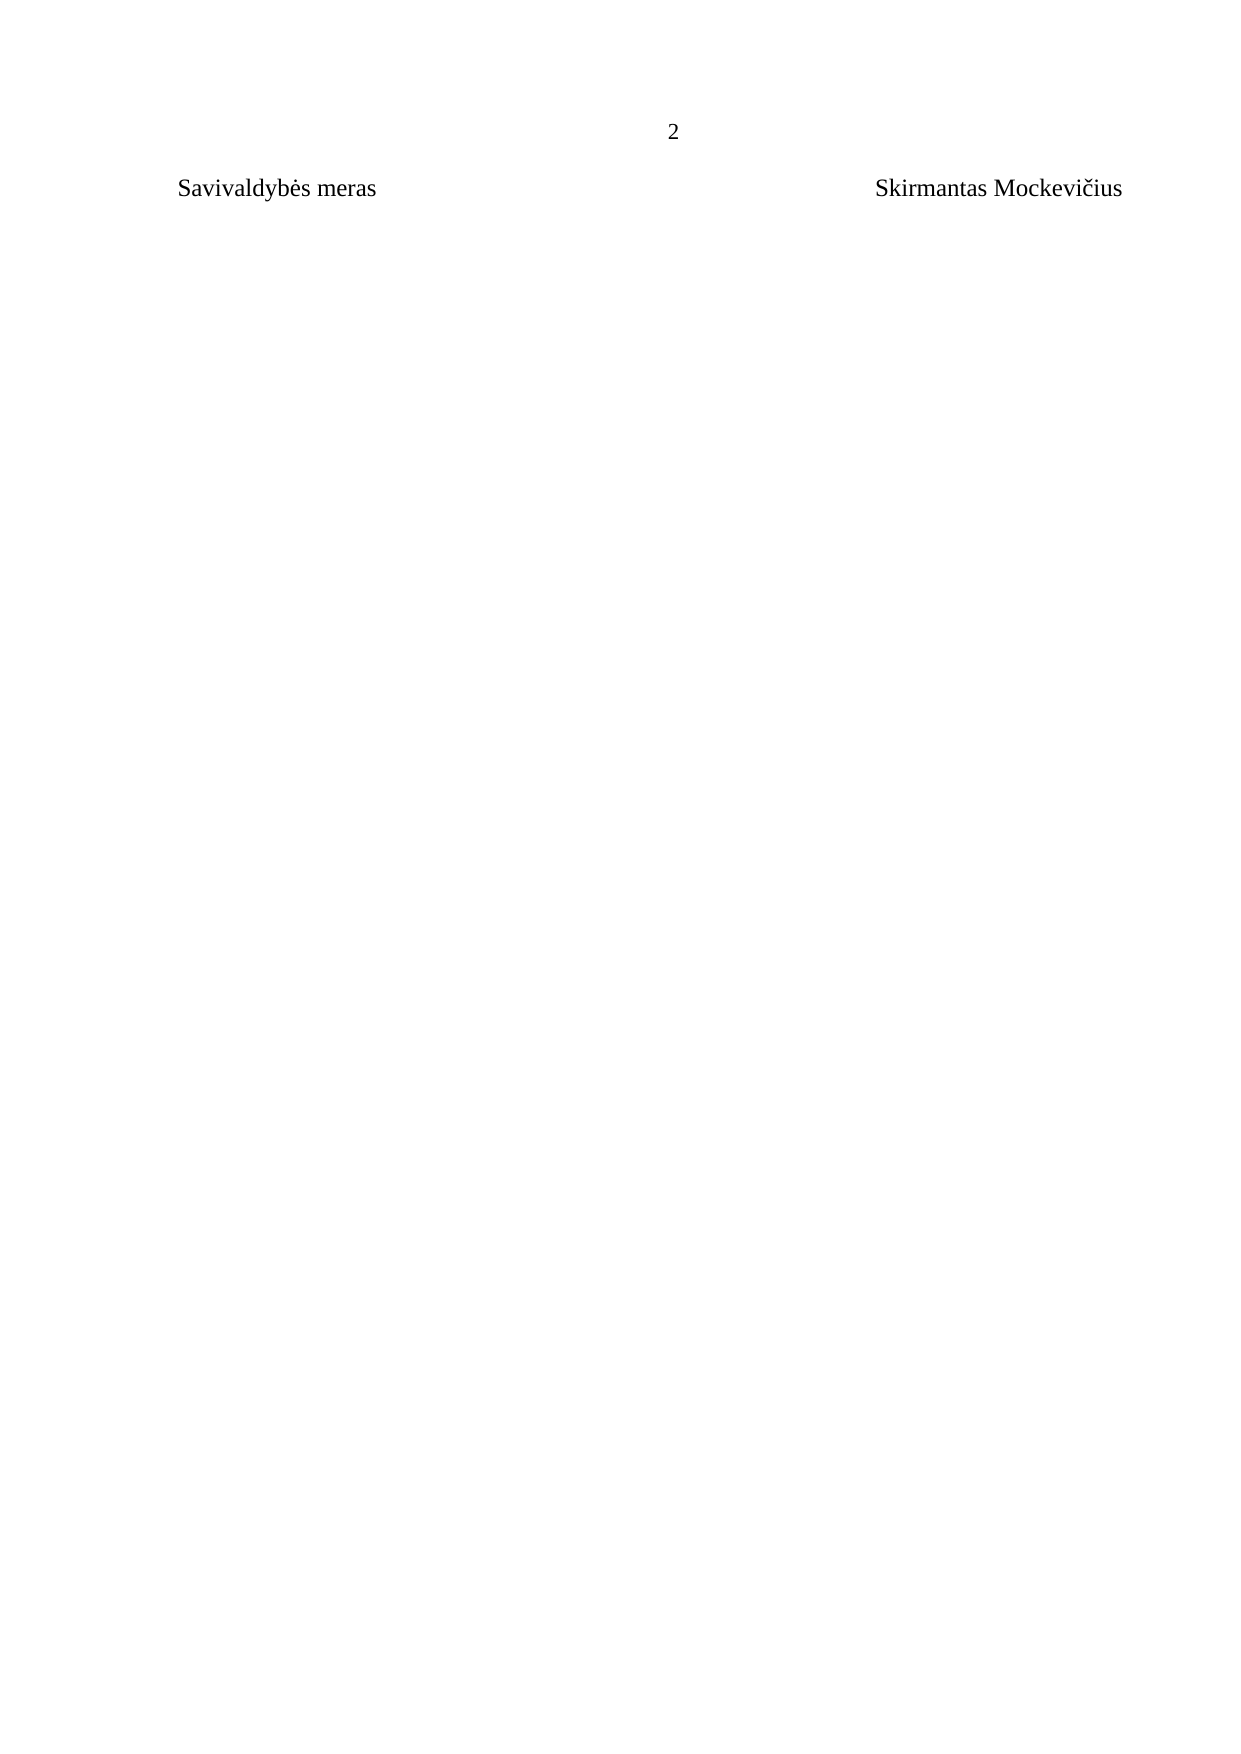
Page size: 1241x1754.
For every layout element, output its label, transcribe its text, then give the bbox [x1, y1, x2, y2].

text Savivaldybės meras Skirmantas Mockevičius [177, 173, 1169, 202]
